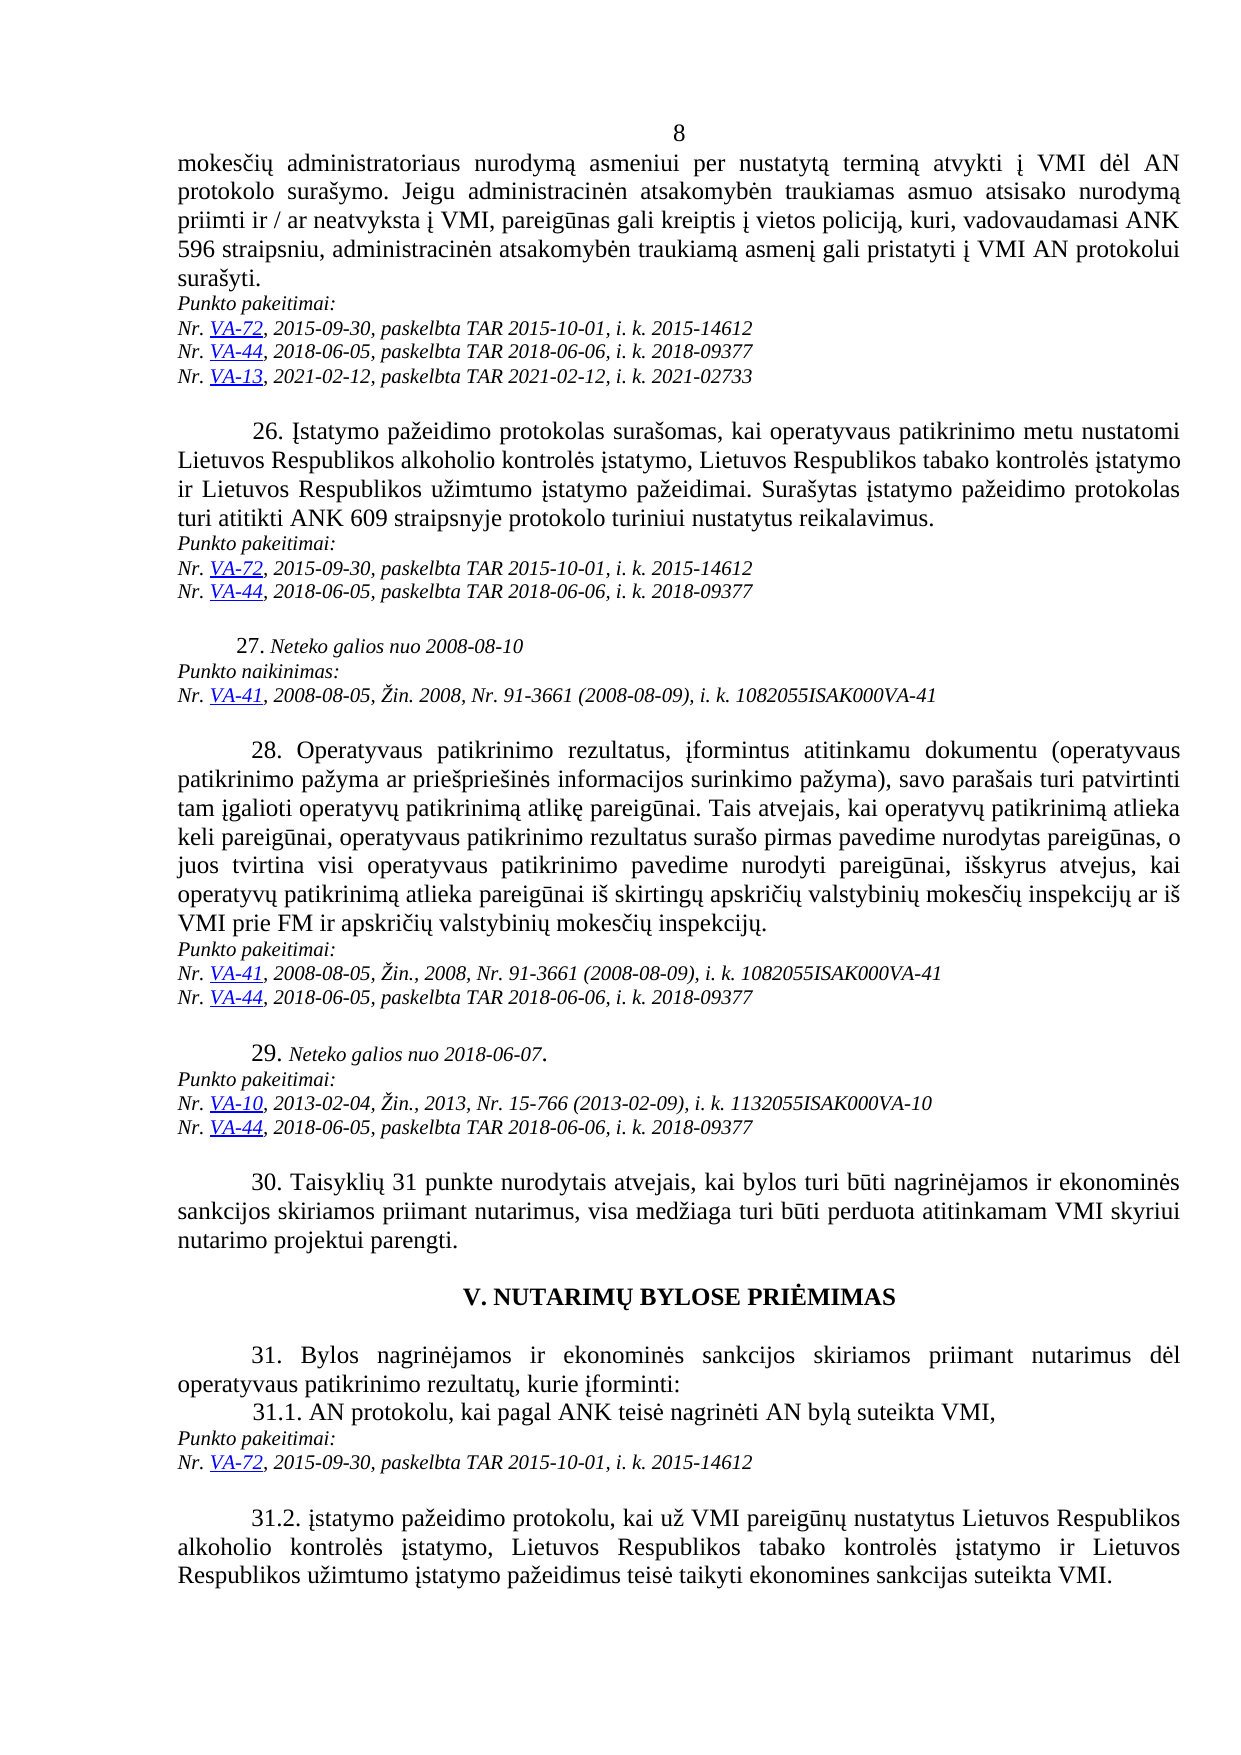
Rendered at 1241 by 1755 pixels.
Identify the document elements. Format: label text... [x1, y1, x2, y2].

text 31.1. AN protokolu, kai pagal ANK teisė nagrinėti AN bylą suteikta VMI, [177, 1397, 1181, 1426]
text Nr. VA-13, 2021-02-12, paskelbta TAR 2021-02-12, i. k. 2021-02733 [177, 363, 1181, 388]
text Nr. VA-44, 2018-06-05, paskelbta TAR 2018-06-06, i. k. 2018-09377 [177, 579, 1181, 603]
text 26. Įstatymo pažeidimo protokolas surašomas, kai operatyvaus patikrinimo metu nustatomi Lietuvos Respublikos alkoholio kontrolės įstatymo, Lietuvos Respublikos tabako kontrolės įstatymo ir Lietuvos Respublikos užimtumo įstatymo pažeidimai. Surašytas įstatymo pažeidimo protokolas turi atitikti ANK 609 straipsnyje protokolo turiniui nustatytus reikalavimus. [177, 416, 1181, 531]
text 27. Neteko galios nuo 2008-08-10 [177, 632, 1181, 659]
text Nr. VA-41, 2008-08-05, Žin., 2008, Nr. 91-3661 (2008-08-09), i. k. 1082055ISAK000VA-41 [177, 961, 1181, 985]
text Nr. VA-44, 2018-06-05, paskelbta TAR 2018-06-06, i. k. 2018-09377 [177, 985, 1181, 1009]
text Nr. VA-72, 2015-09-30, paskelbta TAR 2015-10-01, i. k. 2015-14612 [177, 555, 1181, 579]
text Punkto pakeitimai: [177, 937, 1181, 961]
text 30. Taisyklių 31 punkte nurodytais atvejais, kai bylos turi būti nagrinėjamos ir ekonominės sankcijos skiriamos priimant nutarimus, visa medžiaga turi būti perduota atitinkamam VMI skyriui nutarimo projektui parengti. [177, 1167, 1181, 1254]
text Nr. VA-10, 2013-02-04, Žin., 2013, Nr. 15-766 (2013-02-09), i. k. 1132055ISAK000VA-10 [177, 1091, 1181, 1114]
text 28. Operatyvaus patikrinimo rezultatus, įformintus atitinkamu dokumentu (operatyvaus patikrinimo pažyma ar priešpriešinės informacijos surinkimo pažyma), savo parašais turi patvirtinti tam įgalioti operatyvų patikrinimą atlikę pareigūnai. Tais atvejais, kai operatyvų patikrinimą atlieka keli pareigūnai, operatyvaus patikrinimo rezultatus surašo pirmas pavedime nurodytas pareigūnas, o juos tvirtina visi operatyvaus patikrinimo pavedime nurodyti pareigūnai, išskyrus atvejus, kai operatyvų patikrinimą atlieka pareigūnai iš skirtingų apskričių valstybinių mokesčių inspekcijų ar iš VMI prie FM ir apskričių valstybinių mokesčių inspekcijų. [177, 736, 1181, 937]
text 29. Neteko galios nuo 2018-06-07. [177, 1038, 1181, 1066]
text V. NUTARIMŲ BYLOSE PRIĖMIMAS [177, 1282, 1181, 1311]
text Nr. VA-44, 2018-06-05, paskelbta TAR 2018-06-06, i. k. 2018-09377 [177, 1114, 1181, 1139]
text Nr. VA-72, 2015-09-30, paskelbta TAR 2015-10-01, i. k. 2015-14612 [177, 315, 1181, 339]
text mokesčių administratoriaus nurodymą asmeniui per nustatytą terminą atvykti į VMI dėl AN protokolo surašymo. Jeigu administracinėn atsakomybėn traukiamas asmuo atsisako nurodymą priimti ir / ar neatvyksta į VMI, pareigūnas gali kreiptis į vietos policiją, kuri, vadovaudamasi ANK 596 straipsniu, administracinėn atsakomybėn traukiamą asmenį gali pristatyti į VMI AN protokolui surašyti. [177, 148, 1181, 291]
text Punkto pakeitimai: [177, 531, 1181, 555]
text 31.2. įstatymo pažeidimo protokolu, kai už VMI pareigūnų nustatytus Lietuvos Respublikos alkoholio kontrolės įstatymo, Lietuvos Respublikos tabako kontrolės įstatymo ir Lietuvos Respublikos užimtumo įstatymo pažeidimus teisė taikyti ekonomines sankcijas suteikta VMI. [177, 1503, 1181, 1589]
text Nr. VA-41, 2008-08-05, Žin. 2008, Nr. 91-3661 (2008-08-09), i. k. 1082055ISAK000VA-41 [177, 683, 1181, 707]
text Nr. VA-44, 2018-06-05, paskelbta TAR 2018-06-06, i. k. 2018-09377 [177, 339, 1181, 363]
text Punkto pakeitimai: [177, 1066, 1181, 1091]
text Punkto pakeitimai: [177, 291, 1181, 315]
text Nr. VA-72, 2015-09-30, paskelbta TAR 2015-10-01, i. k. 2015-14612 [177, 1450, 1181, 1474]
text Punkto naikinimas: [177, 659, 1181, 683]
text Punkto pakeitimai: [177, 1426, 1181, 1450]
text 31. Bylos nagrinėjamos ir ekonominės sankcijos skiriamos priimant nutarimus dėl operatyvaus patikrinimo rezultatų, kurie įforminti: [177, 1340, 1181, 1397]
